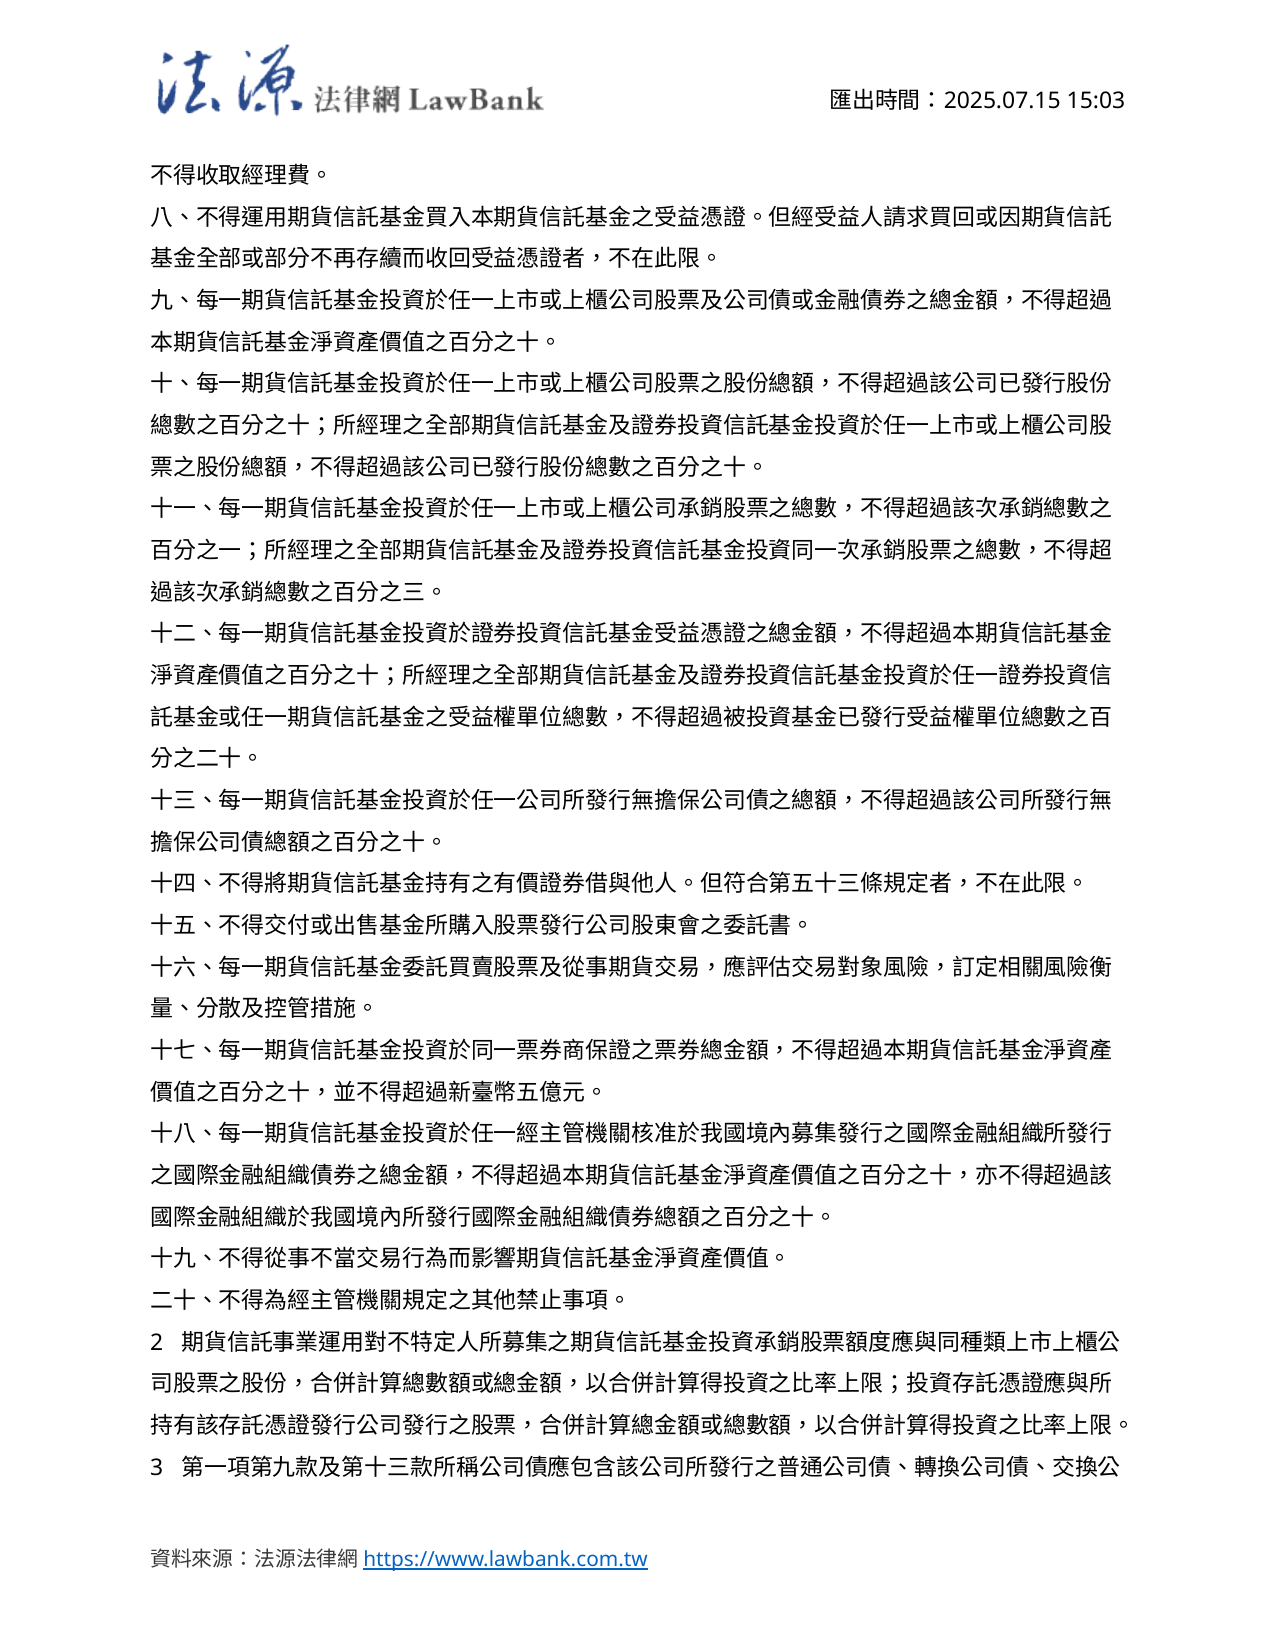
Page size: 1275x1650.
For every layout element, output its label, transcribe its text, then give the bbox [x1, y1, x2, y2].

text 不得收取經理費。 [150, 150, 1125, 192]
text 2 期貨信託事業運用對不特定人所募集之期貨信託基金投資承銷股票額度應與同種類上市上櫃公司股票之股份，合併計算總數額或總金額，以合併計算得投資之比率上限；投資存託憑證應與所持有該存託憑證發行公司發行之股票，合併計算總金額或總數額，以合併計算得投資之比率上限。 [150, 1317, 1125, 1442]
text 十八、每一期貨信託基金投資於任一經主管機關核准於我國境內募集發行之國際金融組織所發行之國際金融組織債券之總金額，不得超過本期貨信託基金淨資產價值之百分之十，亦不得超過該國際金融組織於我國境內所發行國際金融組織債券總額之百分之十。 [150, 1108, 1125, 1233]
text 十七、每一期貨信託基金投資於同一票券商保證之票券總金額，不得超過本期貨信託基金淨資產價值之百分之十，並不得超過新臺幣五億元。 [150, 1025, 1125, 1108]
text 十、每一期貨信託基金投資於任一上市或上櫃公司股票之股份總額，不得超過該公司已發行股份總數之百分之十；所經理之全部期貨信託基金及證券投資信託基金投資於任一上市或上櫃公司股票之股份總額，不得超過該公司已發行股份總數之百分之十。 [150, 358, 1125, 483]
text 十六、每一期貨信託基金委託買賣股票及從事期貨交易，應評估交易對象風險，訂定相關風險衡量、分散及控管措施。 [150, 942, 1125, 1025]
text 十二、每一期貨信託基金投資於證券投資信託基金受益憑證之總金額，不得超過本期貨信託基金淨資產價值之百分之十；所經理之全部期貨信託基金及證券投資信託基金投資於任一證券投資信託基金或任一期貨信託基金之受益權單位總數，不得超過被投資基金已發行受益權單位總數之百分之二十。 [150, 608, 1125, 775]
picture [157, 43, 544, 120]
text 十三、每一期貨信託基金投資於任一公司所發行無擔保公司債之總額，不得超過該公司所發行無擔保公司債總額之百分之十。 [150, 775, 1125, 858]
text 十五、不得交付或出售基金所購入股票發行公司股東會之委託書。 [150, 900, 1125, 942]
text 3 第一項第九款及第十三款所稱公司債應包含該公司所發行之普通公司債、轉換公司債、交換公 [150, 1442, 1125, 1483]
text 二十、不得為經主管機關規定之其他禁止事項。 [150, 1275, 1125, 1317]
text 十一、每一期貨信託基金投資於任一上市或上櫃公司承銷股票之總數，不得超過該次承銷總數之百分之一；所經理之全部期貨信託基金及證券投資信託基金投資同一次承銷股票之總數，不得超過該次承銷總數之百分之三。 [150, 483, 1125, 608]
text 十四、不得將期貨信託基金持有之有價證券借與他人。但符合第五十三條規定者，不在此限。 [150, 858, 1125, 900]
text 九、每一期貨信託基金投資於任一上市或上櫃公司股票及公司債或金融債券之總金額，不得超過本期貨信託基金淨資產價值之百分之十。 [150, 275, 1125, 358]
text 十九、不得從事不當交易行為而影響期貨信託基金淨資產價值。 [150, 1233, 1125, 1275]
text 八、不得運用期貨信託基金買入本期貨信託基金之受益憑證。但經受益人請求買回或因期貨信託基金全部或部分不再存續而收回受益憑證者，不在此限。 [150, 192, 1125, 275]
